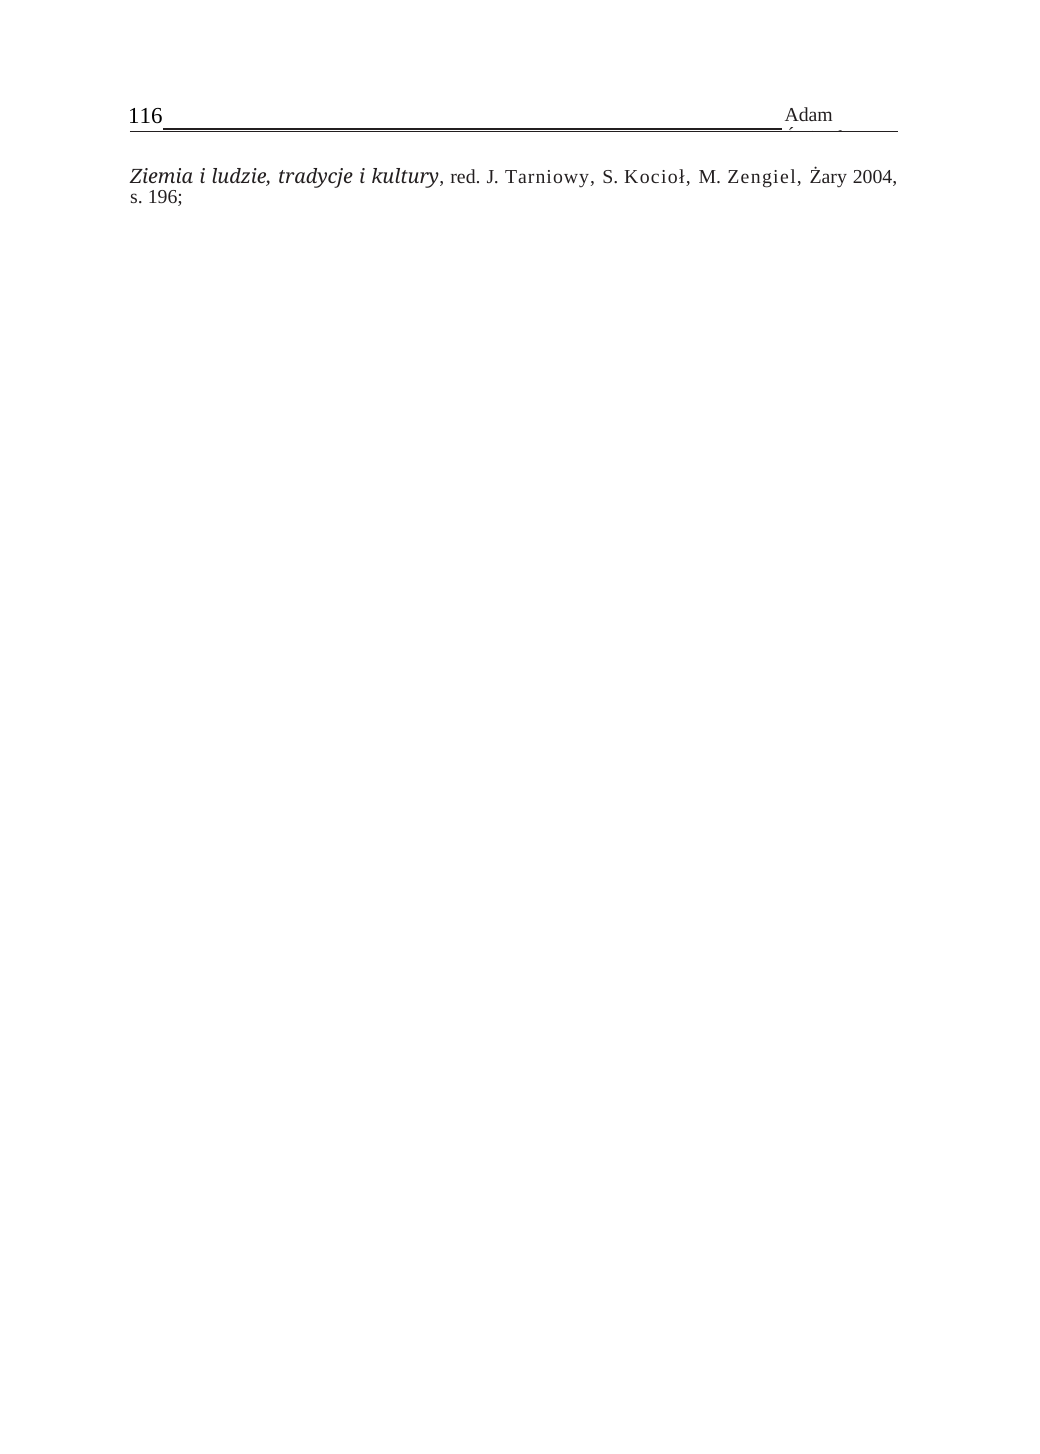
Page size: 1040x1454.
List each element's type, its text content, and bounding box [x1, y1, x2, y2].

list Ziemia i ludzie, tradycje i kultury, red. J. Tarniowy, S. Kocioł, M. Zengiel, Żary 2004, s. 196; [130, 165, 898, 208]
